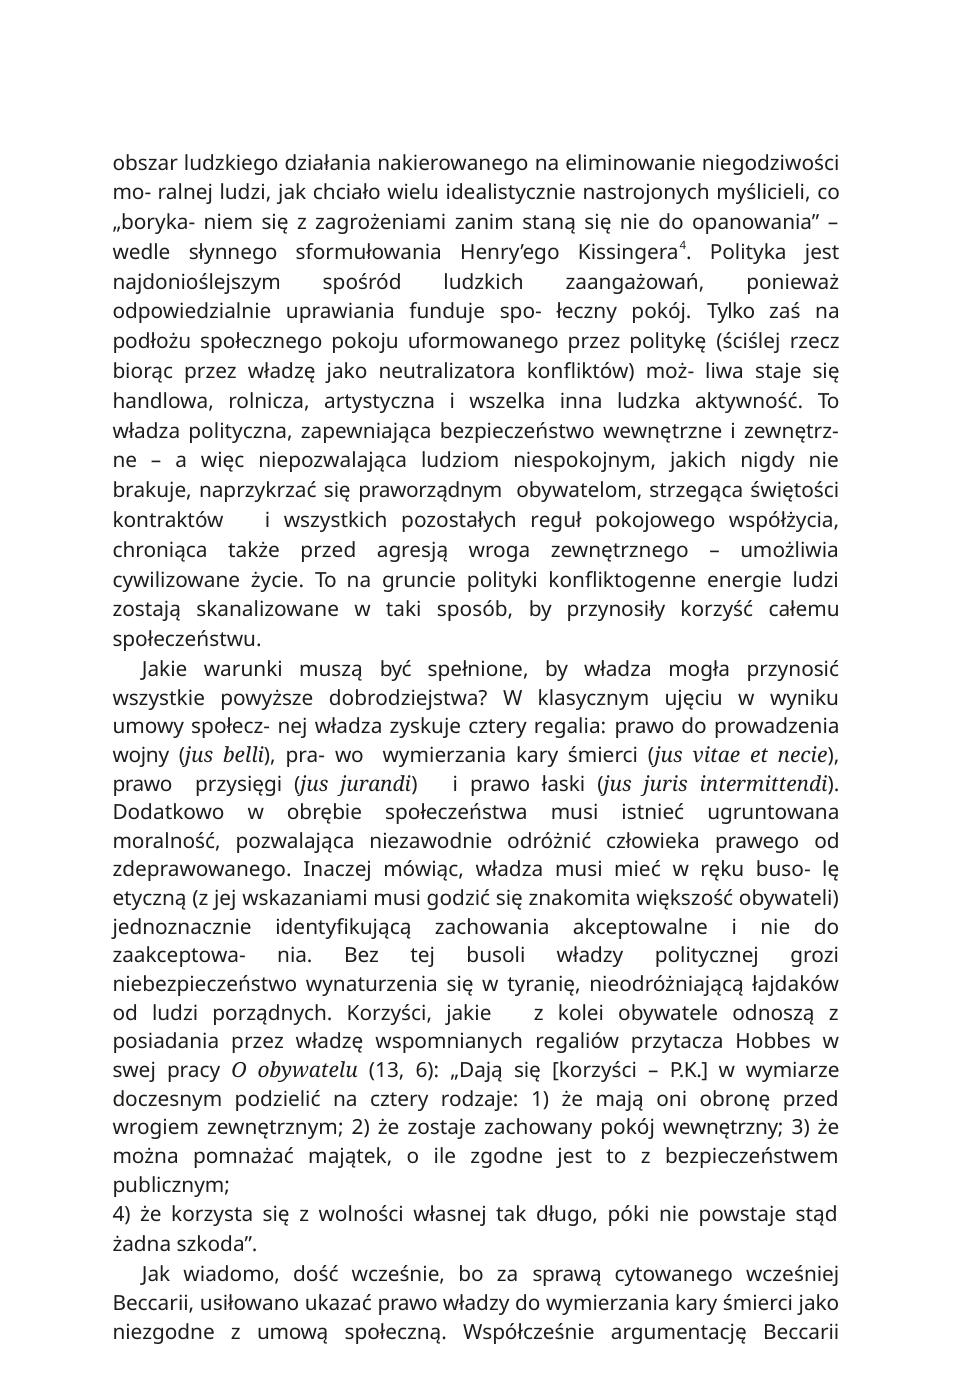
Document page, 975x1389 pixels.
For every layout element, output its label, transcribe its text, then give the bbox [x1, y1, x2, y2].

text Jak wiadomo, dość wcześnie, bo za sprawą cytowanego wcześniej Beccarii, usiłowano ukazać prawo władzy do wymierzania kary śmierci jako niezgodne z umową społeczną. Współcześnie argumentację Beccarii [112, 1259, 839, 1346]
text obszar ludzkiego działania nakierowanego na eliminowanie niegodziwości mo- ralnej ludzi, jak chciało wielu idealistycznie nastrojonych myślicieli, co „boryka- niem się z zagrożeniami zanim staną się nie do opanowania” – wedle słynnego sformułowania Henry’ego Kissingera4. Polityka jest najdonioślejszym spośród ludzkich zaangażowań, ponieważ odpowiedzialnie uprawiania funduje spo- łeczny pokój. Tylko zaś na podłożu społecznego pokoju uformowanego przez politykę (ściślej rzecz biorąc przez władzę jako neutralizatora konfliktów) moż- liwa staje się handlowa, rolnicza, artystyczna i wszelka inna ludzka aktywność. To władza polityczna, zapewniająca bezpieczeństwo wewnętrzne i zewnętrz- ne – a więc niepozwalająca ludziom niespokojnym, jakich nigdy nie brakuje, naprzykrzać się praworządnym obywatelom, strzegąca świętości kontraktów i wszystkich pozostałych reguł pokojowego współżycia, chroniąca także przed agresją wroga zewnętrznego – umożliwia cywilizowane życie. To na gruncie polityki konfliktogenne energie ludzi zostają skanalizowane w taki sposób, by przynosiły korzyść całemu społeczeństwu. [112, 148, 839, 653]
text 4) że korzysta się z wolności własnej tak długo, póki nie powstaje stąd żadna szkoda”. [112, 1199, 839, 1257]
text Jakie warunki muszą być spełnione, by władza mogła przynosić wszystkie powyższe dobrodziejstwa? W klasycznym ujęciu w wyniku umowy społecz- nej władza zyskuje cztery regalia: prawo do prowadzenia wojny (jus belli), pra- wo wymierzania kary śmierci (jus vitae et necie), prawo przysięgi (jus jurandi) i prawo łaski (jus juris intermittendi). Dodatkowo w obrębie społeczeństwa musi istnieć ugruntowana moralność, pozwalająca niezawodnie odróżnić człowieka prawego od zdeprawowanego. Inaczej mówiąc, władza musi mieć w ręku buso- lę etyczną (z jej wskazaniami musi godzić się znakomita większość obywateli) jednoznacznie identyfikującą zachowania akceptowalne i nie do zaakceptowa- nia. Bez tej busoli władzy politycznej grozi niebezpieczeństwo wynaturzenia się w tyranię, nieodróżniającą łajdaków od ludzi porządnych. Korzyści, jakie z kolei obywatele odnoszą z posiadania przez władzę wspomnianych regaliów przytacza Hobbes w swej pracy O obywatelu (13, 6): „Dają się [korzyści – P.K.] w wymiarze doczesnym podzielić na cztery rodzaje: 1) że mają oni obronę przed wrogiem zewnętrznym; 2) że zostaje zachowany pokój wewnętrzny; 3) że można pomnażać majątek, o ile zgodne jest to z bezpieczeństwem publicznym; [112, 654, 839, 1198]
